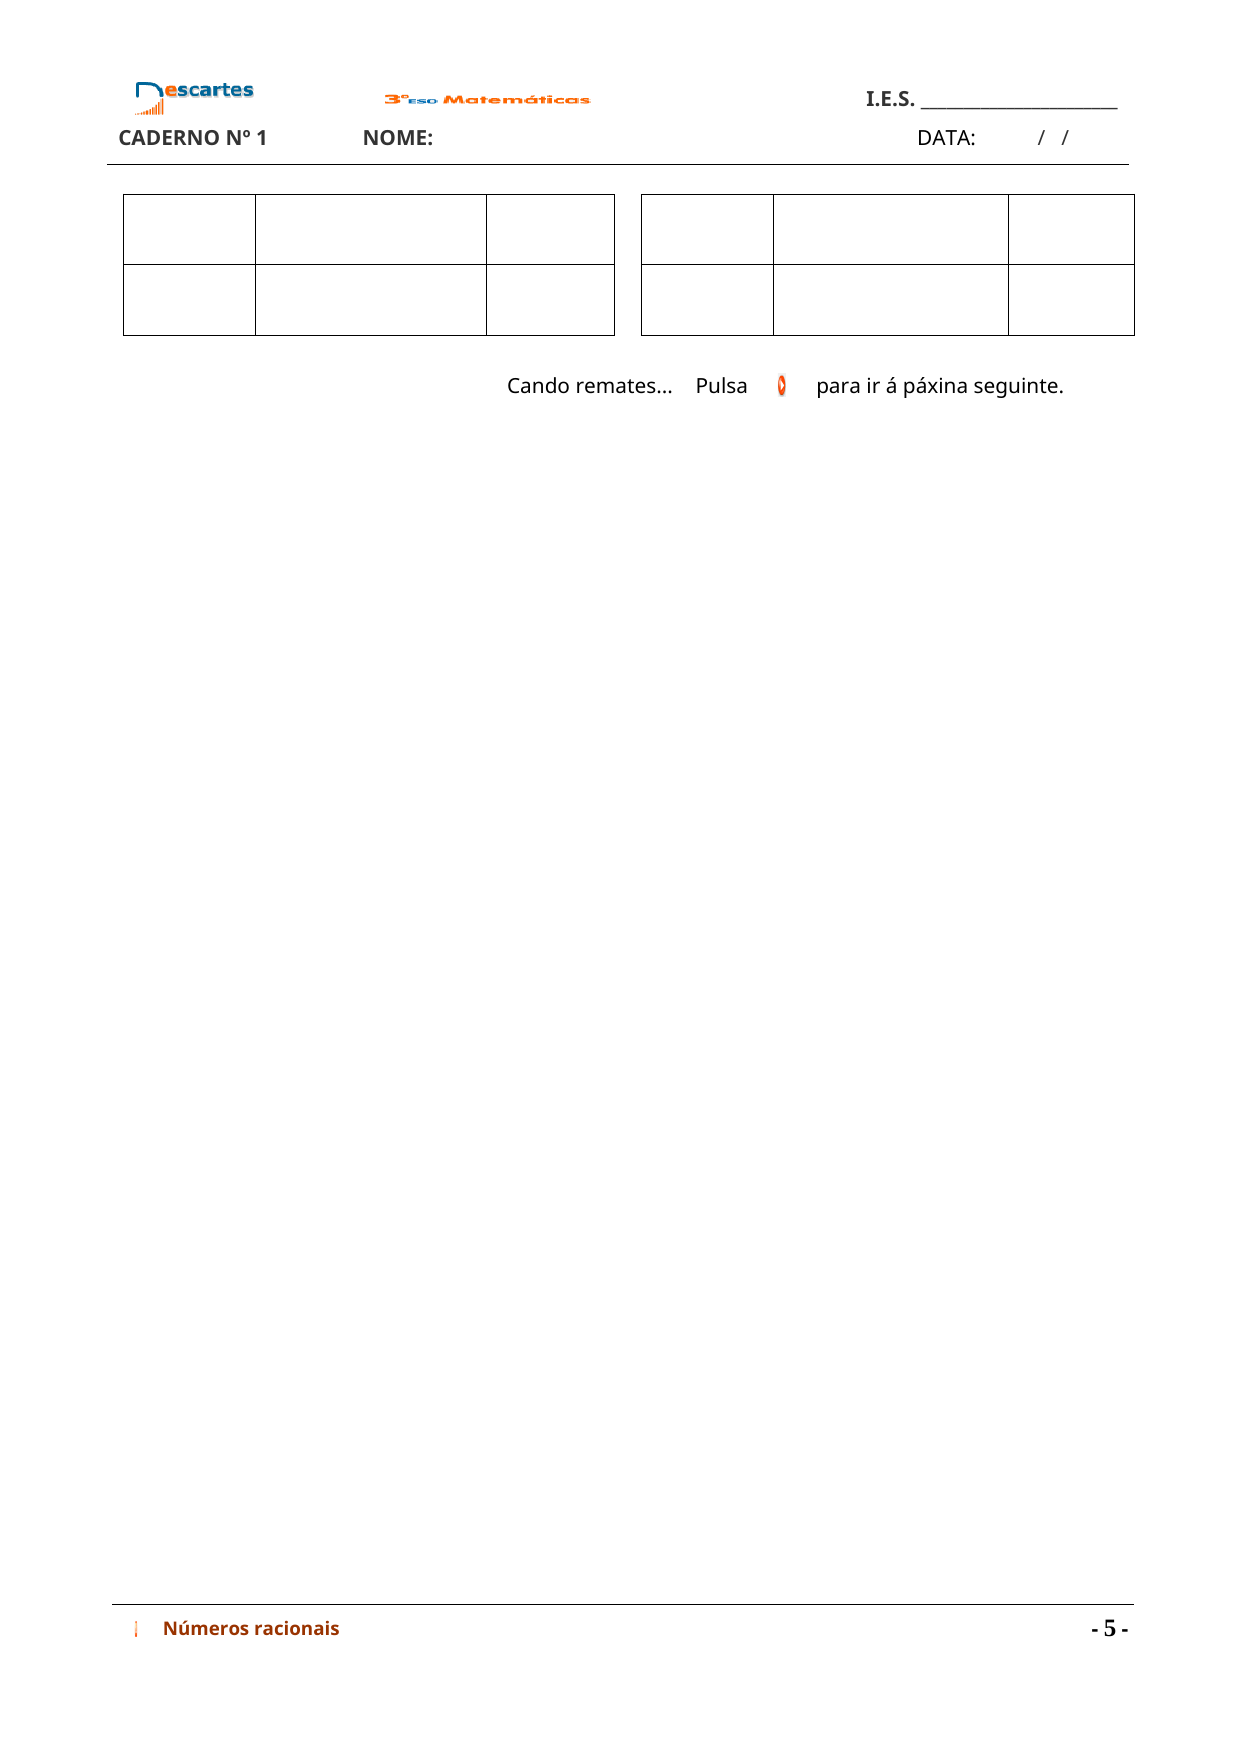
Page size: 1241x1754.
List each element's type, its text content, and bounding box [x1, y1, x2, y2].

table_header Pulsa [679, 365, 754, 406]
table_cell [642, 195, 773, 264]
table_cell [774, 265, 1008, 335]
picture [134, 82, 257, 115]
picture [777, 373, 786, 397]
table_header Cando remates... [112, 365, 679, 406]
table_cell [487, 265, 614, 335]
table_header [754, 365, 810, 406]
table_cell [615, 194, 641, 264]
table_cell [256, 265, 486, 335]
table_cell [487, 195, 614, 264]
table_cell [124, 265, 255, 335]
table_cell [615, 264, 641, 335]
table_cell [124, 195, 255, 264]
table_cell [642, 265, 773, 335]
table_cell [1009, 195, 1134, 264]
table_header para ir á páxina seguinte. [810, 365, 1134, 406]
picture [134, 1620, 138, 1637]
table_cell [256, 195, 486, 264]
table_cell [1009, 265, 1134, 335]
table_cell [774, 195, 1008, 264]
